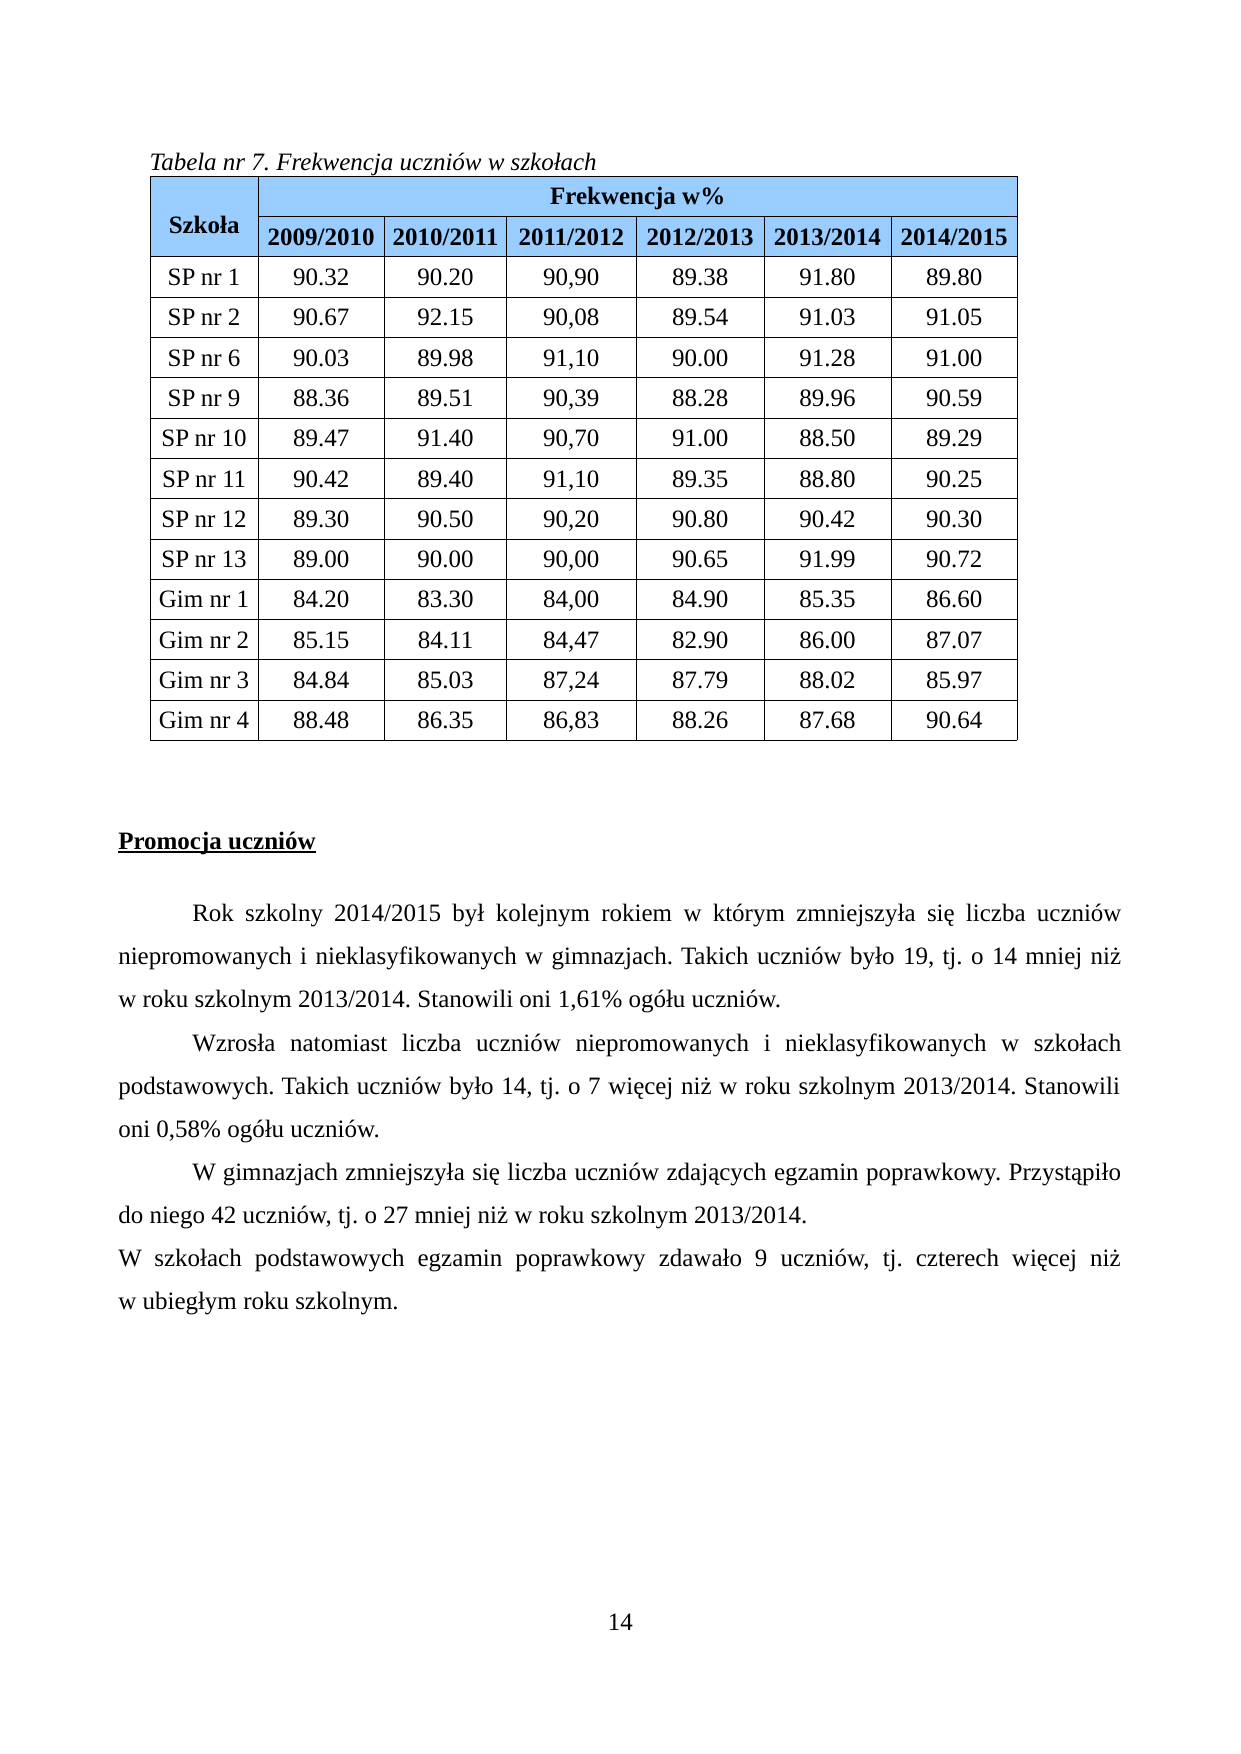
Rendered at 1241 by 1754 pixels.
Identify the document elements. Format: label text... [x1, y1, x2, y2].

table_cell Gim nr 4 [151, 701, 258, 740]
table_cell 84,00 [507, 580, 636, 619]
table_cell SP nr 9 [151, 378, 258, 417]
table_cell 90,42 [765, 499, 891, 538]
table_header Szkoła [151, 177, 258, 256]
table_cell 84,47 [507, 620, 636, 659]
table_cell 85,35 [765, 580, 891, 619]
table_cell 88,48 [259, 701, 384, 740]
table_cell 86,83 [507, 701, 636, 740]
table_cell 89,40 [385, 459, 506, 498]
table_cell SP nr 1 [151, 257, 258, 297]
table_cell 90,70 [507, 419, 636, 458]
text Tabela nr 7. Frekwencja uczniów w szkołach [118, 147, 1122, 176]
table_cell Gim nr 2 [151, 620, 258, 659]
table_cell 90,03 [259, 338, 384, 377]
table_cell 90,80 [637, 499, 764, 538]
table_cell 88,36 [259, 378, 384, 417]
table_cell 91,10 [507, 338, 636, 377]
table_cell 2012/2013 [637, 217, 764, 256]
table_cell 89,51 [385, 378, 506, 417]
table_cell 90,67 [259, 298, 384, 337]
table_cell 92,15 [385, 298, 506, 337]
table_cell 83,30 [385, 580, 506, 619]
table_cell 90,72 [892, 540, 1017, 579]
table_cell 87,24 [507, 660, 636, 700]
table_cell 90,90 [507, 257, 636, 297]
table_cell 2014/2015 [892, 217, 1017, 256]
table_cell 85,97 [892, 660, 1017, 700]
table_cell 2013/2014 [765, 217, 891, 256]
table_cell 88,50 [765, 419, 891, 458]
table_cell Gim nr 1 [151, 580, 258, 619]
table_cell 84,20 [259, 580, 384, 619]
table_cell 90,20 [385, 257, 506, 297]
table_cell 89,80 [892, 257, 1017, 297]
table_cell 91,99 [765, 540, 891, 579]
table_cell 87,68 [765, 701, 891, 740]
table_cell 89,00 [259, 540, 384, 579]
table_cell 89,35 [637, 459, 764, 498]
table_cell 84,90 [637, 580, 764, 619]
table_cell 2011/2012 [507, 217, 636, 256]
table_cell 90,42 [259, 459, 384, 498]
table_cell 88,26 [637, 701, 764, 740]
table_cell 91,00 [637, 419, 764, 458]
table_cell SP nr 2 [151, 298, 258, 337]
text Wzrosła natomiast liczba uczniów niepromowanych i nieklasyfikowanych w szkołach podstawowych. Takich uczniów było 14, tj. o 7 więcej niż w roku szkolnym 2013/2014. Stanowili oni 0,58% ogółu uczniów. [118, 1028, 1122, 1143]
table_cell 89,54 [637, 298, 764, 337]
text Rok szkolny 2014/2015 był kolejnym rokiem w którym zmniejszyła się liczba uczniów niepromowanych i nieklasyfikowanych w gimnazjach. Takich uczniów było 19, tj. o 14 mniej niż w roku szkolnym 2013/2014. Stanowili oni 1,61% ogółu uczniów. [118, 898, 1122, 1013]
text W szkołach podstawowych egzamin poprawkowy zdawało 9 uczniów, tj. czterech więcej niż w ubiegłym roku szkolnym. [118, 1243, 1122, 1315]
table_cell 88,80 [765, 459, 891, 498]
table_cell 90,64 [892, 701, 1017, 740]
table_cell 86,00 [765, 620, 891, 659]
table_cell 86,60 [892, 580, 1017, 619]
table_cell 90,65 [637, 540, 764, 579]
text Promocja uczniów [118, 826, 1122, 855]
table_cell 90,39 [507, 378, 636, 417]
table_cell 90,25 [892, 459, 1017, 498]
table_cell 90,00 [507, 540, 636, 579]
table_cell 89,30 [259, 499, 384, 538]
table_cell 86,35 [385, 701, 506, 740]
table_cell 89,98 [385, 338, 506, 377]
table_cell SP nr 12 [151, 499, 258, 538]
table_cell 82,90 [637, 620, 764, 659]
table_cell 84,84 [259, 660, 384, 700]
table_cell SP nr 13 [151, 540, 258, 579]
table_cell 85,03 [385, 660, 506, 700]
table_cell 91,05 [892, 298, 1017, 337]
table_cell 91,80 [765, 257, 891, 297]
table_cell 90,00 [637, 338, 764, 377]
table_cell 89,38 [637, 257, 764, 297]
table_cell 90,59 [892, 378, 1017, 417]
table_cell 91,40 [385, 419, 506, 458]
table_cell SP nr 6 [151, 338, 258, 377]
table_cell 91,28 [765, 338, 891, 377]
table_cell 89,29 [892, 419, 1017, 458]
table_cell 90,32 [259, 257, 384, 297]
table_cell 90,00 [385, 540, 506, 579]
table_cell 85,15 [259, 620, 384, 659]
table_cell Gim nr 3 [151, 660, 258, 700]
table_cell 89,96 [765, 378, 891, 417]
table_cell 84,11 [385, 620, 506, 659]
table_cell 2009/2010 [259, 217, 384, 256]
table_cell SP nr 10 [151, 419, 258, 458]
table_cell 88,28 [637, 378, 764, 417]
table_cell 90,20 [507, 499, 636, 538]
table_cell 90,50 [385, 499, 506, 538]
table_cell 91,00 [892, 338, 1017, 377]
table_cell 87,79 [637, 660, 764, 700]
table_cell 89,47 [259, 419, 384, 458]
table_cell 90,30 [892, 499, 1017, 538]
table_cell 91,10 [507, 459, 636, 498]
table_cell 90,08 [507, 298, 636, 337]
table_cell 2010/2011 [385, 217, 506, 256]
text W gimnazjach zmniejszyła się liczba uczniów zdających egzamin poprawkowy. Przystąpiło do niego 42 uczniów, tj. o 27 mniej niż w roku szkolnym 2013/2014. [118, 1157, 1122, 1229]
table_cell SP nr 11 [151, 459, 258, 498]
table_cell 88,02 [765, 660, 891, 700]
table_header Frekwencja w% [259, 177, 1017, 216]
table_cell 87,07 [892, 620, 1017, 659]
table_cell 91,03 [765, 298, 891, 337]
